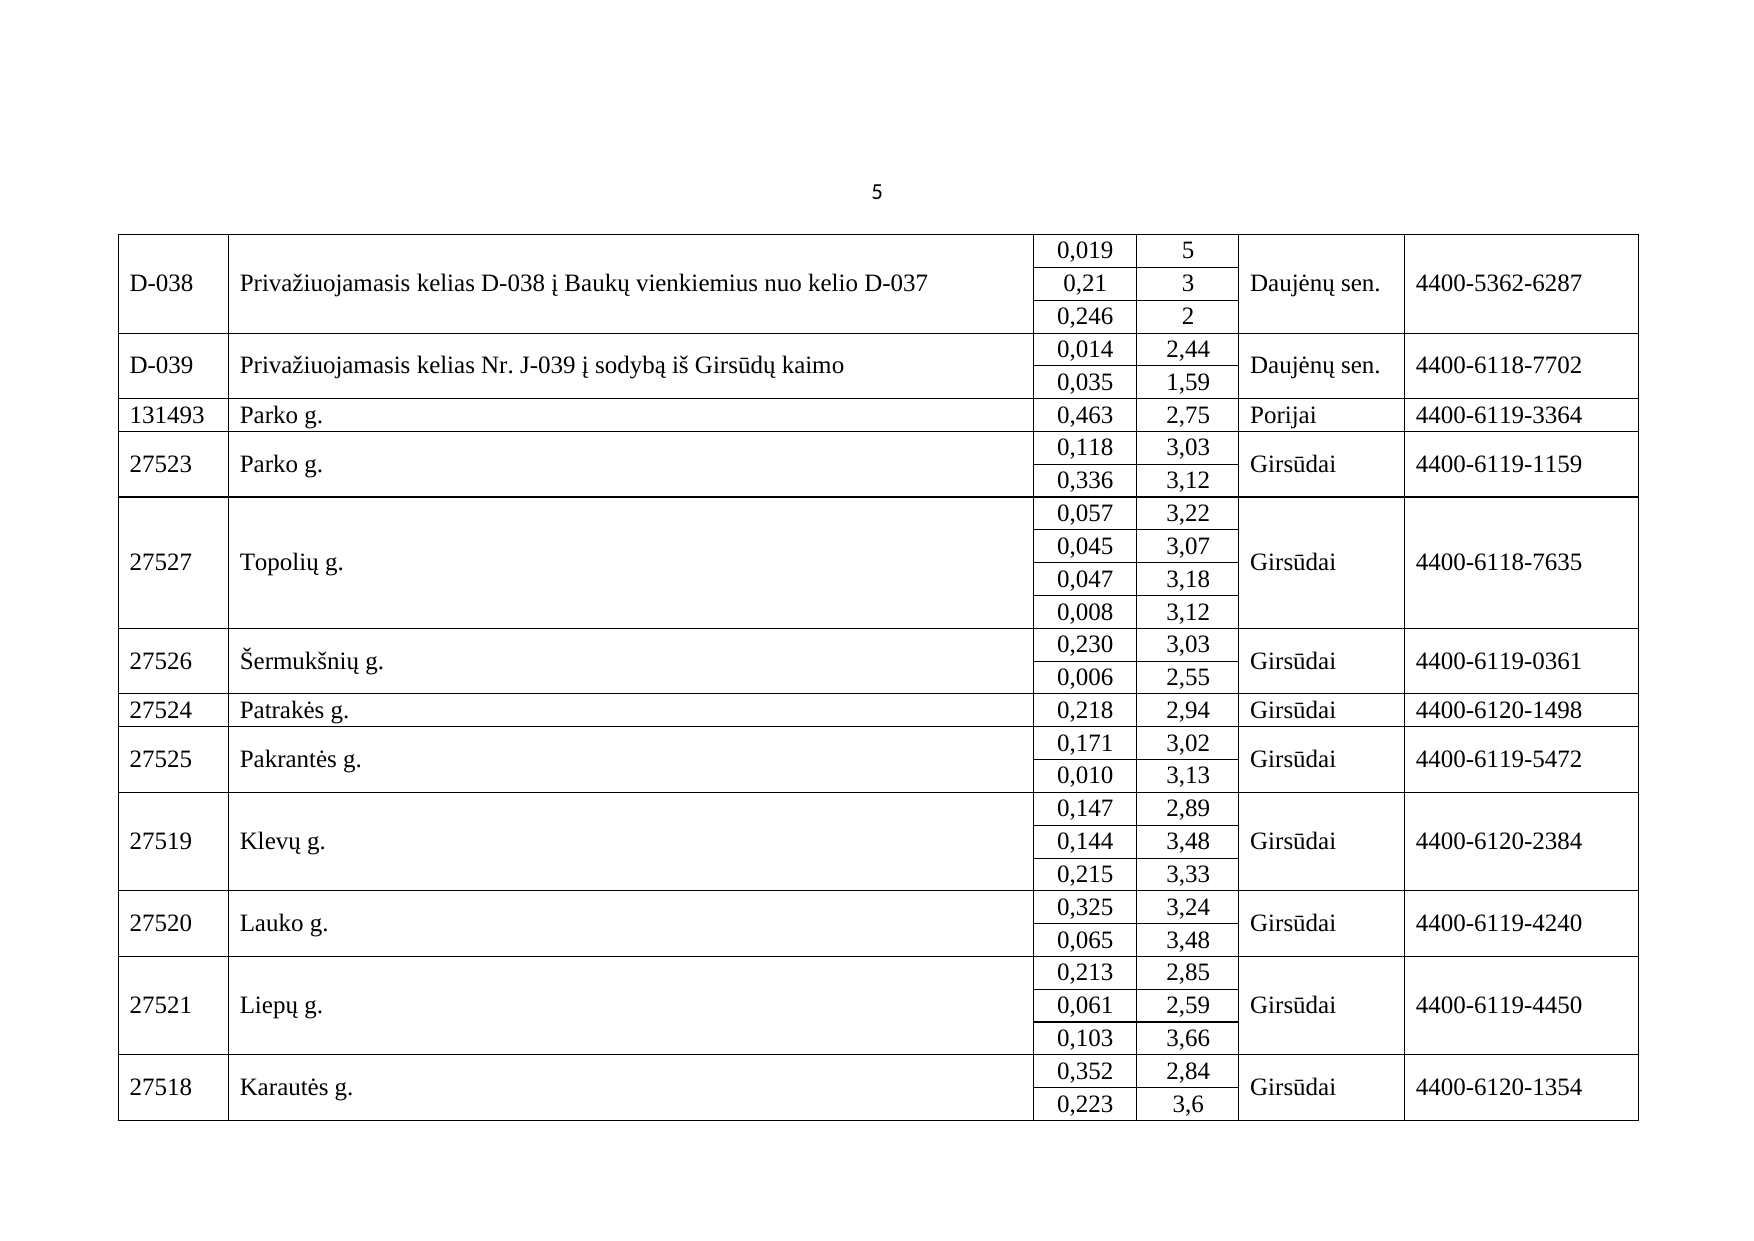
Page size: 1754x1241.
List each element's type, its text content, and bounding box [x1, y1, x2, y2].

table_cell 0,045 [1034, 530, 1136, 562]
table_cell 27520 [119, 891, 228, 956]
table_cell 0,21 [1034, 268, 1136, 299]
table_cell 4400-6119-3364 [1405, 399, 1638, 431]
table_cell 4400-5362-6287 [1405, 235, 1638, 332]
table_cell 2,44 [1137, 334, 1238, 365]
table_cell 3,22 [1137, 498, 1238, 529]
table_cell 3,12 [1137, 596, 1238, 628]
table_cell Girsūdai [1239, 1055, 1404, 1120]
table_cell 3,48 [1137, 826, 1238, 857]
table_cell 4400-6120-2384 [1405, 793, 1638, 890]
table_cell 0,144 [1034, 826, 1136, 857]
table_cell Lauko g. [229, 891, 1033, 956]
table_cell 3,24 [1137, 891, 1238, 923]
table_cell 3,03 [1137, 629, 1238, 661]
table_cell Daujėnų sen. [1239, 235, 1404, 332]
table_cell 4400-6118-7635 [1405, 498, 1638, 628]
table_cell 0,010 [1034, 760, 1136, 792]
table_cell 2 [1137, 301, 1238, 332]
table_cell 4400-6119-0361 [1405, 629, 1638, 693]
table_cell Porijai [1239, 399, 1404, 431]
table_cell 2,59 [1137, 990, 1238, 1021]
table_cell 0,336 [1034, 465, 1136, 496]
table_cell 3,12 [1137, 465, 1238, 496]
table_cell Parko g. [229, 432, 1033, 496]
table_cell 27527 [119, 498, 228, 628]
table_cell 3,02 [1137, 727, 1238, 759]
table_cell 0,325 [1034, 891, 1136, 923]
table_cell 2,94 [1137, 694, 1238, 726]
table_cell Liepų g. [229, 957, 1033, 1054]
table_cell 27523 [119, 432, 228, 496]
table_cell 3,66 [1137, 1023, 1238, 1054]
table_cell 4400-6119-4450 [1405, 957, 1638, 1054]
table_cell 0,103 [1034, 1023, 1136, 1054]
table_cell Girsūdai [1239, 694, 1404, 726]
table_cell 0,118 [1034, 432, 1136, 464]
table_cell D-038 [119, 235, 228, 332]
table_cell 0,047 [1034, 563, 1136, 595]
table_cell 2,89 [1137, 793, 1238, 824]
table_cell Girsūdai [1239, 629, 1404, 693]
table_cell 0,065 [1034, 924, 1136, 956]
table_cell 4400-6120-1354 [1405, 1055, 1638, 1120]
table_cell 0,006 [1034, 662, 1136, 693]
table_cell 27519 [119, 793, 228, 890]
table_cell 0,230 [1034, 629, 1136, 661]
table_cell Karautės g. [229, 1055, 1033, 1120]
table_cell 4400-6119-1159 [1405, 432, 1638, 496]
table_cell 131493 [119, 399, 228, 431]
table_cell 27518 [119, 1055, 228, 1120]
table_cell 1,59 [1137, 366, 1238, 398]
table_cell 3,48 [1137, 924, 1238, 956]
table_cell 0,061 [1034, 990, 1136, 1021]
table_cell Girsūdai [1239, 957, 1404, 1054]
table_cell 0,223 [1034, 1088, 1136, 1120]
table_cell 0,213 [1034, 957, 1136, 989]
table_cell Privažiuojamasis kelias D-038 į Baukų vienkiemius nuo kelio D-037 [229, 235, 1033, 332]
table_cell D-039 [119, 334, 228, 398]
table_cell Daujėnų sen. [1239, 334, 1404, 398]
table_cell 0,147 [1034, 793, 1136, 824]
table_cell 0,171 [1034, 727, 1136, 759]
table_cell 3,13 [1137, 760, 1238, 792]
table_cell 3,18 [1137, 563, 1238, 595]
table_cell 4400-6119-5472 [1405, 727, 1638, 792]
table_cell Klevų g. [229, 793, 1033, 890]
table_cell 0,019 [1034, 235, 1136, 267]
table_cell 4400-6119-4240 [1405, 891, 1638, 956]
table_cell 0,463 [1034, 399, 1136, 431]
table_cell 27525 [119, 727, 228, 792]
table_cell 4400-6118-7702 [1405, 334, 1638, 398]
table_cell 0,215 [1034, 859, 1136, 890]
table_cell 0,218 [1034, 694, 1136, 726]
table_cell 3,33 [1137, 859, 1238, 890]
table_cell 27526 [119, 629, 228, 693]
table_cell 2,55 [1137, 662, 1238, 693]
table_cell Šermukšnių g. [229, 629, 1033, 693]
table_cell 3 [1137, 268, 1238, 299]
table_cell Girsūdai [1239, 891, 1404, 956]
table_cell 0,008 [1034, 596, 1136, 628]
table_cell Parko g. [229, 399, 1033, 431]
table_cell 2,85 [1137, 957, 1238, 989]
table_cell Girsūdai [1239, 498, 1404, 628]
table_cell 0,352 [1034, 1055, 1136, 1087]
table_cell 3,07 [1137, 530, 1238, 562]
table_cell 0,246 [1034, 301, 1136, 332]
table_cell Privažiuojamasis kelias Nr. J-039 į sodybą iš Girsūdų kaimo [229, 334, 1033, 398]
table_cell Girsūdai [1239, 432, 1404, 496]
table_cell 5 [1137, 235, 1238, 267]
table_cell Topolių g. [229, 498, 1033, 628]
table_cell 27524 [119, 694, 228, 726]
table_cell 4400-6120-1498 [1405, 694, 1638, 726]
table_cell 2,84 [1137, 1055, 1238, 1087]
table_cell Pakrantės g. [229, 727, 1033, 792]
table_cell 2,75 [1137, 399, 1238, 431]
table_cell 3,03 [1137, 432, 1238, 464]
table_cell Girsūdai [1239, 793, 1404, 890]
table_cell 0,014 [1034, 334, 1136, 365]
table_cell Girsūdai [1239, 727, 1404, 792]
table_cell 3,6 [1137, 1088, 1238, 1120]
table_cell 27521 [119, 957, 228, 1054]
table_cell 0,035 [1034, 366, 1136, 398]
table_cell Patrakės g. [229, 694, 1033, 726]
table_cell 0,057 [1034, 498, 1136, 529]
